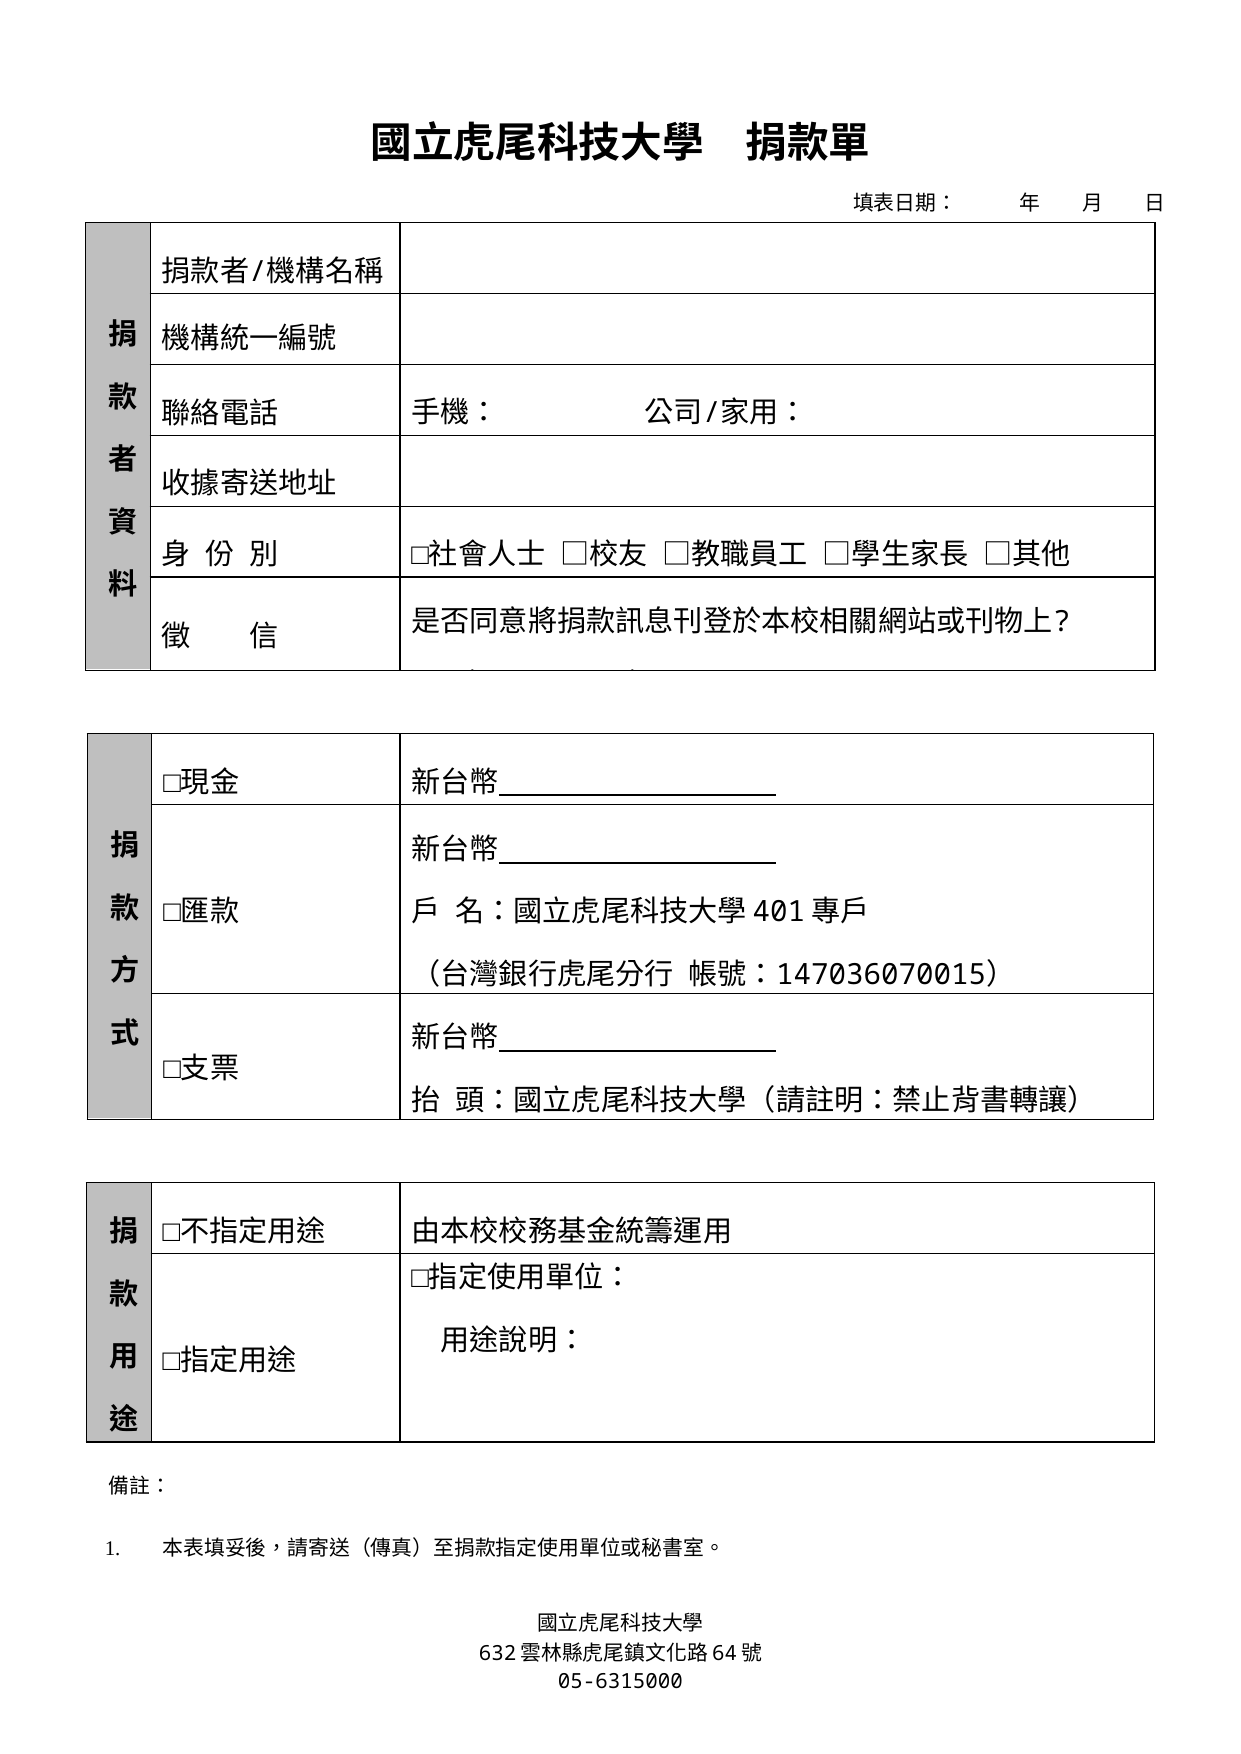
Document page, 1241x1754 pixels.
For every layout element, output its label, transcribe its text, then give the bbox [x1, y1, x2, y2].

table_header 捐款方式 [88, 734, 151, 1118]
table_cell □指定使用單位： 用途說明： [401, 1254, 1154, 1441]
table_cell 收據寄送地址 [151, 436, 399, 506]
table_header 捐款者/機構名稱 [151, 223, 399, 293]
table_cell 聯絡電話 [151, 365, 399, 435]
table_cell □支票 [152, 994, 399, 1118]
table_cell 新台幣 抬 頭：國立虎尾科技大學（請註明：禁止背書轉讓） [401, 994, 1153, 1118]
text 備註： [75, 1442, 1165, 1505]
table_cell 新台幣 戶 名：國立虎尾科技大學401專戶 （台灣銀行虎尾分行 帳號：147036070015） [401, 805, 1153, 992]
text 國立虎尾科技大學 捐款單 [75, 97, 1165, 160]
list 本表填妥後，請寄送（傳真）至捐款指定使用單位或秘書室。 [104, 1505, 1165, 1567]
table_header 由本校校務基金統籌運用 [401, 1183, 1154, 1253]
table_cell □社會人士 □校友 □教職員工 □學生家長 □其他 [401, 507, 1154, 576]
table_header 捐款用途 [87, 1183, 151, 1441]
table_cell 是否同意將捐款訊息刊登於本校相關網站或刊物上? □同意 □不同意 [401, 578, 1154, 669]
table_header 新台幣 [401, 734, 1153, 804]
table_cell 機構統一編號 （個人捐款免填） [151, 294, 399, 364]
table_cell □匯款 [152, 805, 399, 992]
table_cell [401, 294, 1154, 364]
table_cell 身 份 別 [151, 507, 399, 576]
table_cell [401, 436, 1154, 506]
table_header [401, 223, 1154, 293]
table_header 捐款者資料 [86, 223, 150, 669]
text 填表日期： 年 月 日 [75, 160, 1165, 222]
table_header □不指定用途 [152, 1183, 399, 1253]
table_cell 徵 信 [151, 578, 399, 669]
table_cell □指定用途 [152, 1254, 399, 1441]
table_header □現金 [152, 734, 399, 804]
table_cell 手機： 公司/家用： [401, 365, 1154, 435]
